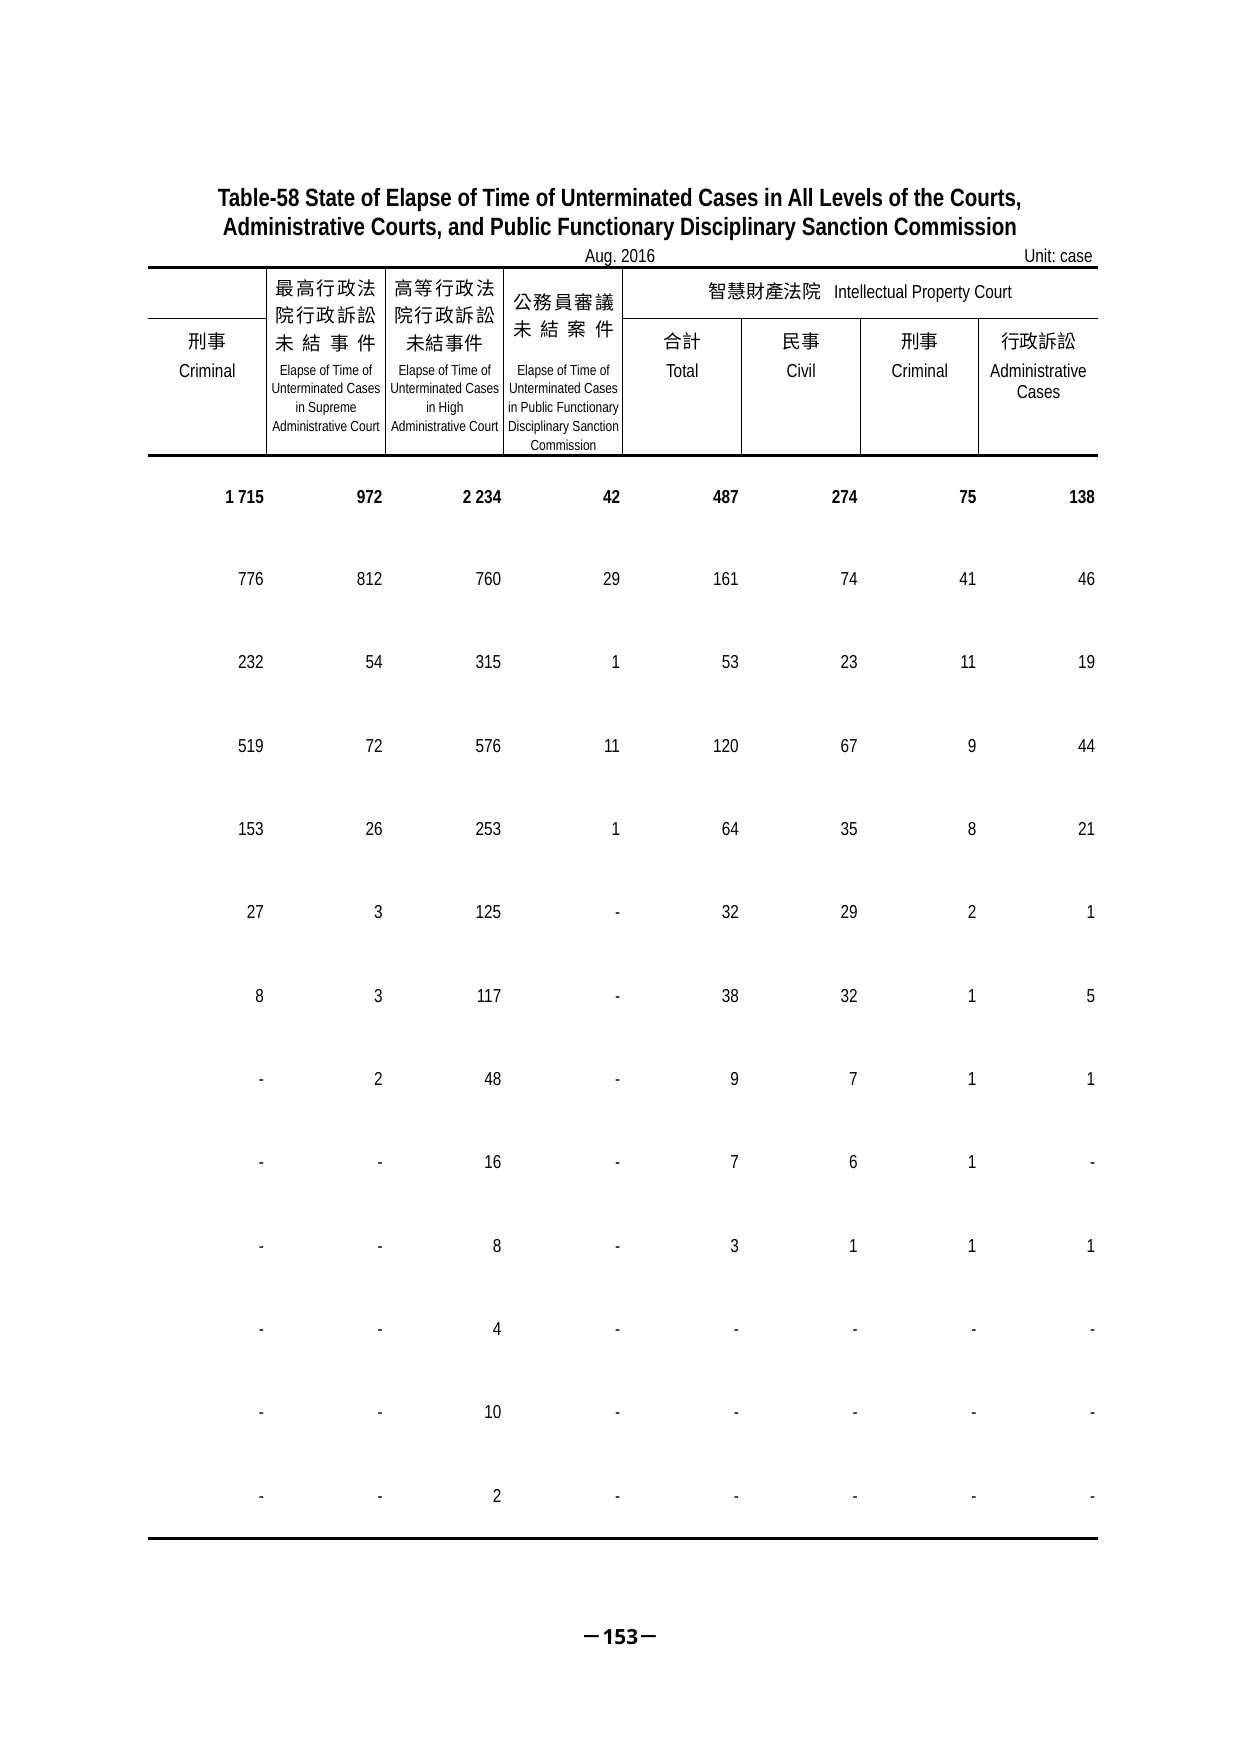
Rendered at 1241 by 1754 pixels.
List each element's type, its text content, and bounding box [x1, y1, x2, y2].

table_cell 2 [860, 870, 979, 954]
table_cell 760 [385, 537, 504, 620]
table_cell 315 [385, 620, 504, 704]
table_cell 8 [385, 1204, 504, 1287]
table_cell 11 [860, 620, 979, 704]
table_cell 2 234 [385, 457, 504, 537]
table_cell 487 [623, 457, 741, 537]
table_cell 44 [979, 704, 1098, 787]
table_cell 274 [741, 457, 860, 537]
table_cell 2 [266, 1037, 385, 1120]
table_cell 23 [741, 620, 860, 704]
table_cell - [860, 1454, 979, 1537]
table_cell 1 [860, 954, 979, 1037]
table_cell 1 [979, 1037, 1098, 1120]
table_cell 776 [148, 537, 266, 620]
table_cell - [504, 1037, 623, 1120]
table_cell 7 [623, 1120, 741, 1204]
table_cell - [504, 1204, 623, 1287]
table_header 最高行政法 院行政訴訟 未結事件 [267, 269, 385, 360]
text Aug. 2016 Unit: case [148, 244, 1092, 266]
table_cell 1 [860, 1204, 979, 1287]
table_cell Elapse of Time of Unterminated Cases in Public Functionary Disciplinary Sanction Commission [504, 360, 622, 454]
table_cell 117 [385, 954, 504, 1037]
table_cell - [979, 1120, 1098, 1204]
table_cell 75 [860, 457, 979, 537]
table_cell 4 [385, 1287, 504, 1370]
table_cell - [860, 1287, 979, 1370]
table_cell 48 [385, 1037, 504, 1120]
table_cell 972 [266, 457, 385, 537]
table_cell 合計 [623, 319, 741, 360]
table_cell - [979, 1370, 1098, 1454]
table_cell Administrative Cases [979, 360, 1098, 454]
table_cell - [266, 1287, 385, 1370]
table_cell 46 [979, 537, 1098, 620]
table_cell - [504, 1370, 623, 1454]
table_cell 812 [266, 537, 385, 620]
table_cell Criminal [148, 360, 266, 454]
table_cell 125 [385, 870, 504, 954]
table_cell - [623, 1287, 741, 1370]
table_cell - [623, 1454, 741, 1537]
table_cell - [504, 870, 623, 954]
table_cell 3 [266, 870, 385, 954]
table_cell 19 [979, 620, 1098, 704]
table_cell 1 [504, 787, 623, 870]
table_cell 1 [979, 870, 1098, 954]
table_cell - [623, 1370, 741, 1454]
table_cell - [266, 1454, 385, 1537]
table_cell 1 715 [148, 457, 266, 537]
table_cell 35 [741, 787, 860, 870]
table_cell - [148, 1204, 266, 1287]
table_header 智慧財產法院 Intellectual Property Court [623, 269, 1098, 318]
table_cell - [266, 1370, 385, 1454]
table_cell - [504, 1120, 623, 1204]
table_cell 6 [741, 1120, 860, 1204]
table_cell 10 [385, 1370, 504, 1454]
table_cell 32 [741, 954, 860, 1037]
table_cell - [148, 1037, 266, 1120]
table_header 高等行政法 院行政訴訟 未結事件 [386, 269, 503, 360]
text Table-58 State of Elapse of Time of Unterminated Cases in All Levels of the Courts, Administrative Courts, and Public Functionary Disciplinary Sanction Commission [148, 183, 1092, 240]
table_cell 74 [741, 537, 860, 620]
table_cell - [741, 1287, 860, 1370]
table_cell 253 [385, 787, 504, 870]
table_cell 161 [623, 537, 741, 620]
table_cell - [860, 1370, 979, 1454]
table_cell 9 [623, 1037, 741, 1120]
table_cell 8 [860, 787, 979, 870]
table_cell 3 [266, 954, 385, 1037]
table_cell 29 [741, 870, 860, 954]
table_cell 138 [979, 457, 1098, 537]
table_cell Elapse of Time of Unterminated Cases in High Administrative Court [386, 360, 503, 454]
table_cell 64 [623, 787, 741, 870]
table_cell 72 [266, 704, 385, 787]
table_cell - [266, 1204, 385, 1287]
table_cell 刑事 [861, 319, 978, 360]
table_cell 1 [979, 1204, 1098, 1287]
table_cell - [979, 1454, 1098, 1537]
table_cell - [741, 1454, 860, 1537]
table_cell 41 [860, 537, 979, 620]
table_cell 53 [623, 620, 741, 704]
table_cell 67 [741, 704, 860, 787]
table_cell 行政訴訟 [979, 319, 1098, 360]
table_cell - [504, 954, 623, 1037]
table_cell - [148, 1454, 266, 1537]
table_cell 576 [385, 704, 504, 787]
table_cell 9 [860, 704, 979, 787]
table_cell 11 [504, 704, 623, 787]
table_cell 120 [623, 704, 741, 787]
table_header 公務員審議 未結案件 [504, 269, 622, 360]
table_cell 32 [623, 870, 741, 954]
table_cell - [148, 1120, 266, 1204]
table_cell 7 [741, 1037, 860, 1120]
table_cell 刑事 [148, 319, 266, 360]
table_cell 232 [148, 620, 266, 704]
table_cell 54 [266, 620, 385, 704]
table_cell - [148, 1370, 266, 1454]
table_cell - [979, 1287, 1098, 1370]
table_cell 8 [148, 954, 266, 1037]
table_cell - [741, 1370, 860, 1454]
table_cell 519 [148, 704, 266, 787]
table_cell 16 [385, 1120, 504, 1204]
table_cell 2 [385, 1454, 504, 1537]
table_header [148, 269, 266, 318]
table_cell 3 [623, 1204, 741, 1287]
table_cell 38 [623, 954, 741, 1037]
table_cell Total [623, 360, 741, 454]
table_cell 1 [504, 620, 623, 704]
table_cell 5 [979, 954, 1098, 1037]
table_cell 29 [504, 537, 623, 620]
table_cell 1 [860, 1120, 979, 1204]
table_cell 27 [148, 870, 266, 954]
table_cell 26 [266, 787, 385, 870]
table_cell - [504, 1287, 623, 1370]
table_cell 153 [148, 787, 266, 870]
table_cell Elapse of Time of Unterminated Cases in Supreme Administrative Court [267, 360, 385, 454]
table_cell - [266, 1120, 385, 1204]
table_cell 21 [979, 787, 1098, 870]
table_cell Criminal [861, 360, 978, 454]
table_cell 42 [504, 457, 623, 537]
table_cell 1 [860, 1037, 979, 1120]
table_cell Civil [742, 360, 860, 454]
table_cell - [148, 1287, 266, 1370]
table_cell - [504, 1454, 623, 1537]
table_cell 民事 [742, 319, 860, 360]
table_cell 1 [741, 1204, 860, 1287]
